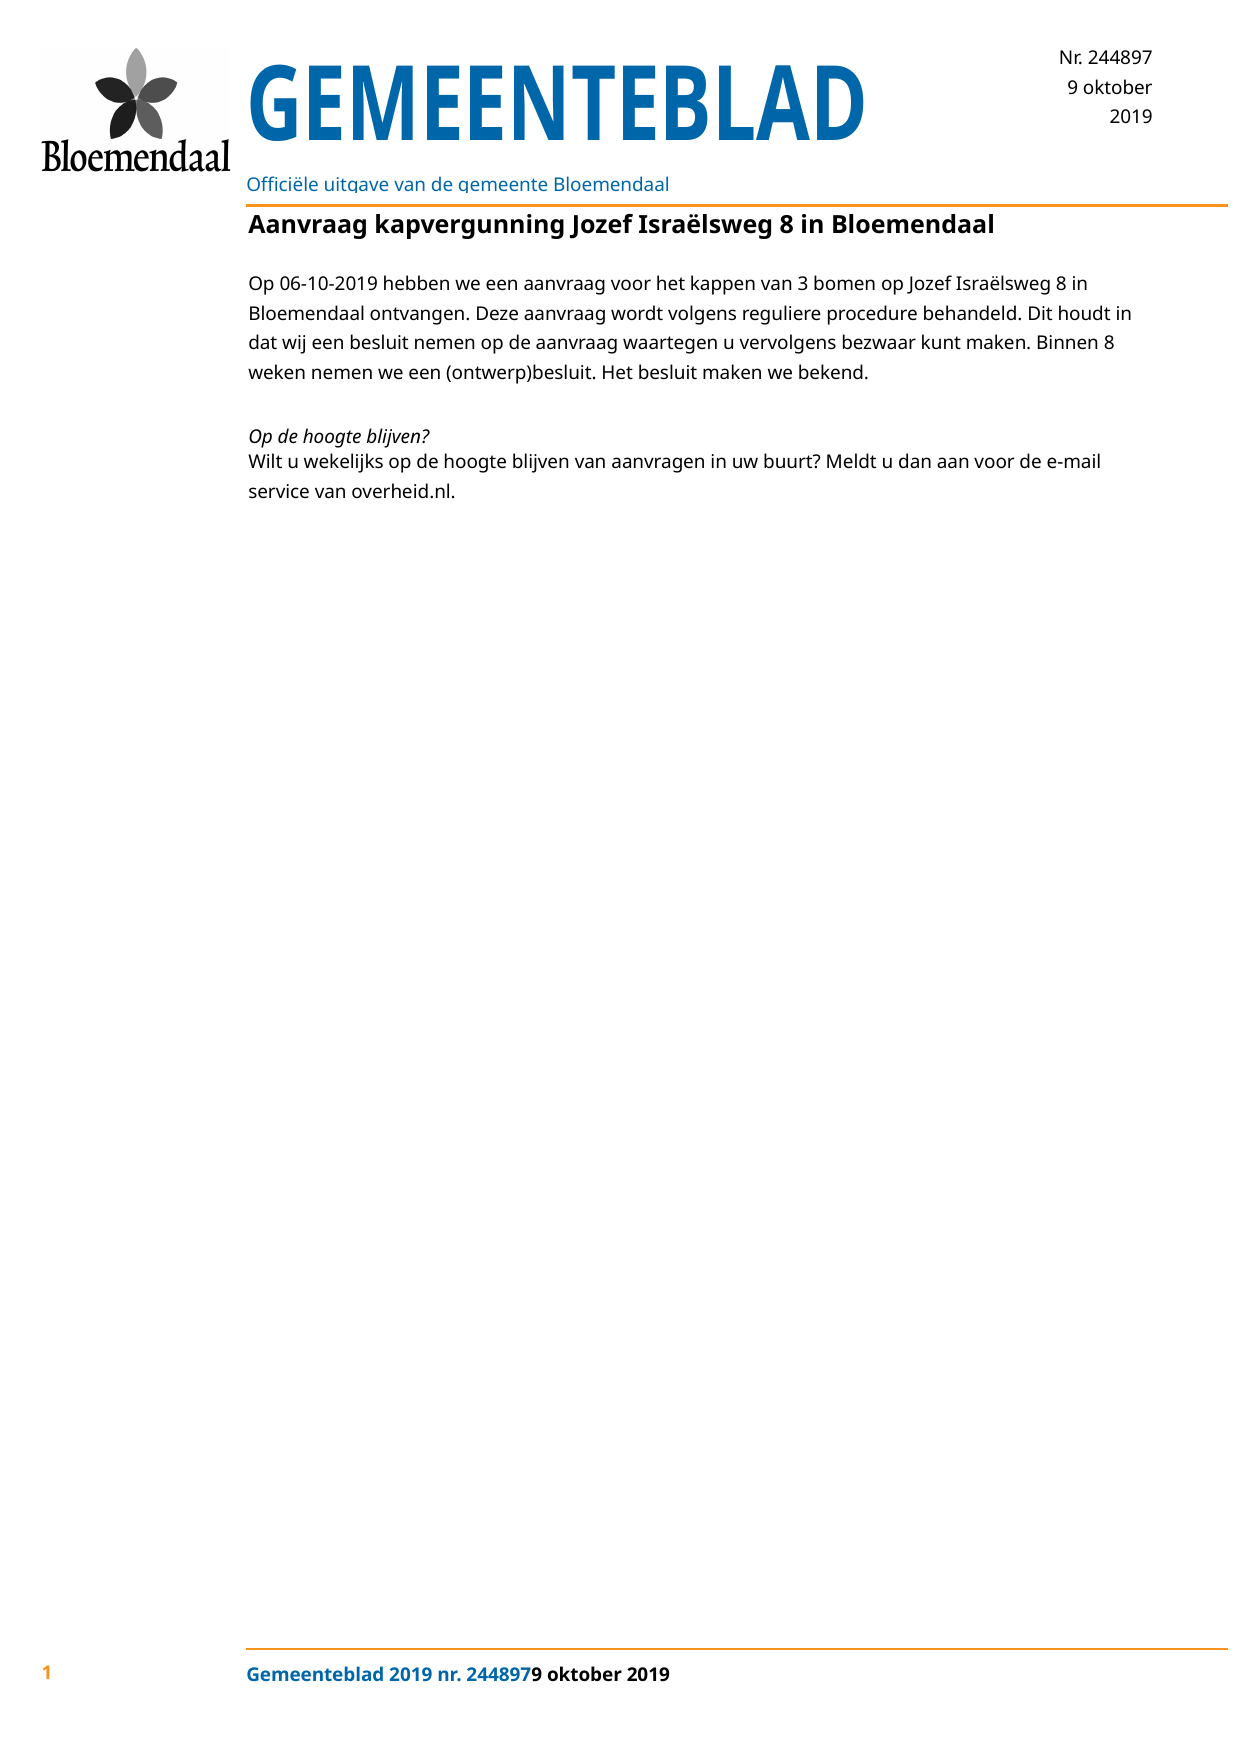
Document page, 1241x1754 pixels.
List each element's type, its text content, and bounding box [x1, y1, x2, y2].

picture [41, 47, 231, 172]
text Aanvraag kapvergunning Jozef Israëlsweg 8 in Bloemendaal [248, 207, 1152, 241]
text Op de hoogte blijven? [248, 423, 1152, 449]
text Op 06-10-2019 hebben we een aanvraag voor het kappen van 3 bomen op Jozef Israëlsweg 8 in Bloemendaal ontvangen. Deze aanvraag wordt volgens reguliere procedure behandeld. Dit houdt in dat wij een besluit nemen op de aanvraag waartegen u vervolgens bezwaar kunt maken. Binnen 8 weken nemen we een (ontwerp)besluit. Het besluit maken we bekend. [248, 270, 1152, 385]
text Wilt u wekelijks op de hoogte blijven van aanvragen in uw buurt? Meldt u dan aan voor de e-mail service van overheid.nl. [248, 449, 1152, 504]
